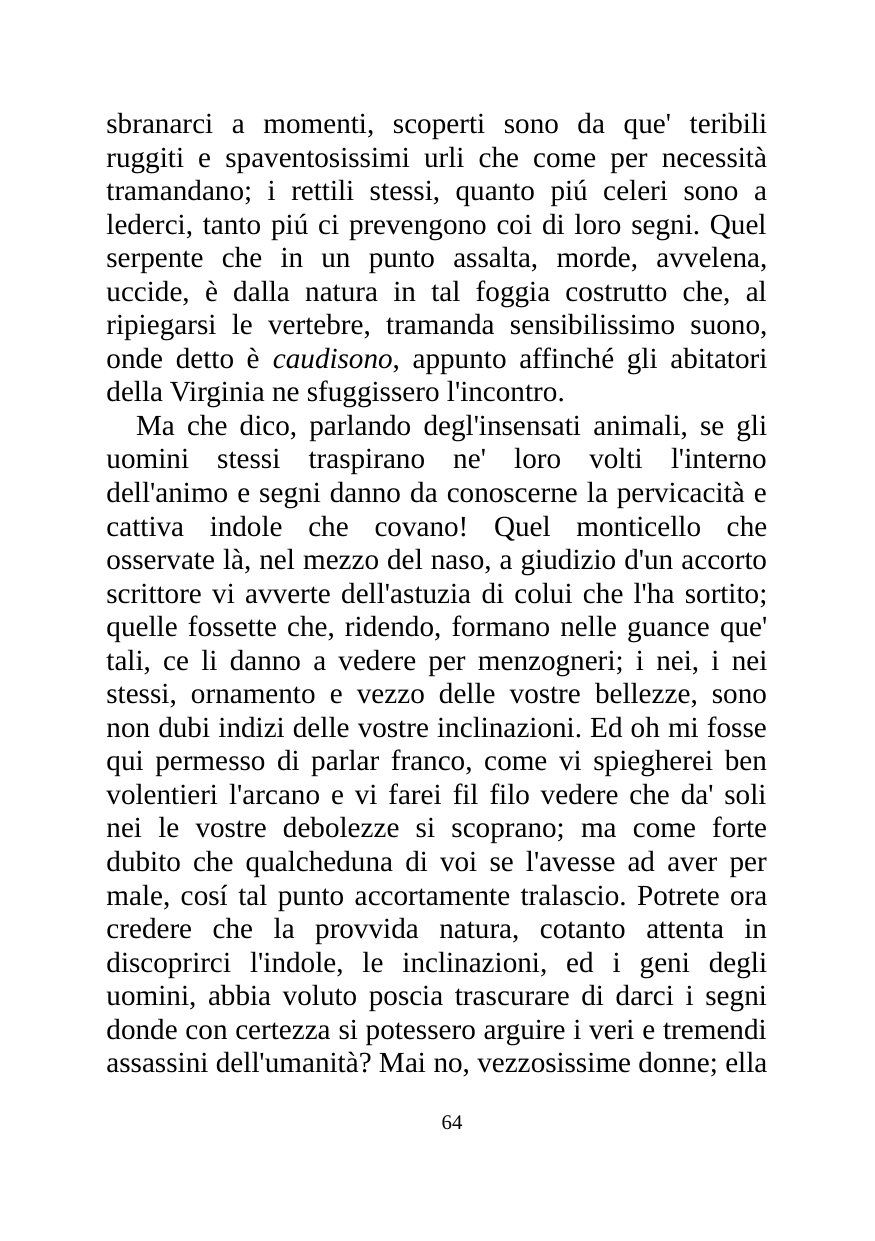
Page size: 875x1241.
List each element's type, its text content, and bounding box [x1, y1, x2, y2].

text Ma che dico, parlando degl'insensati animali, se gli uomini stessi traspirano ne' loro volti l'interno dell'animo e segni danno da conoscerne la pervicacità e cattiva indole che covano! Quel monticello che osservate là, nel mezzo del naso, a giudizio d'un accorto scrittore vi avverte dell'astuzia di colui che l'ha sortito; quelle fossette che, ridendo, formano nelle guance que' tali, ce li danno a vedere per menzogneri; i nei, i nei stessi, ornamento e vezzo delle vostre bellezze, sono non dubi indizi delle vostre inclinazioni. Ed oh mi fosse qui permesso di parlar franco, come vi spiegherei ben volentieri l'arcano e vi farei fil filo vedere che da' soli nei le vostre debolezze si scoprano; ma come forte dubito che qualcheduna di voi se l'avesse ad aver per male, cosí tal punto accortamente tralascio. Potrete ora credere che la provvida natura, cotanto attenta in discoprirci l'indole, le inclinazioni, ed i geni degli uomini, abbia voluto poscia trascurare di darci i segni donde con certezza si potessero arguire i veri e tremendi assassini dell'umanità? Mai no, vezzosissime donne; ella [106, 408, 768, 1079]
text sbranarci a momenti, scoperti sono da que' teribili ruggiti e spaventosissimi urli che come per necessità tramandano; i rettili stessi, quanto piú celeri sono a lederci, tanto piú ci prevengono coi di loro segni. Quel serpente che in un punto assalta, morde, avvelena, uccide, è dalla natura in tal foggia costrutto che, al ripiegarsi le vertebre, tramanda sensibilissimo suono, onde detto è caudisono, appunto affinché gli abitatori della Virginia ne sfuggissero l'incontro. [106, 106, 768, 408]
